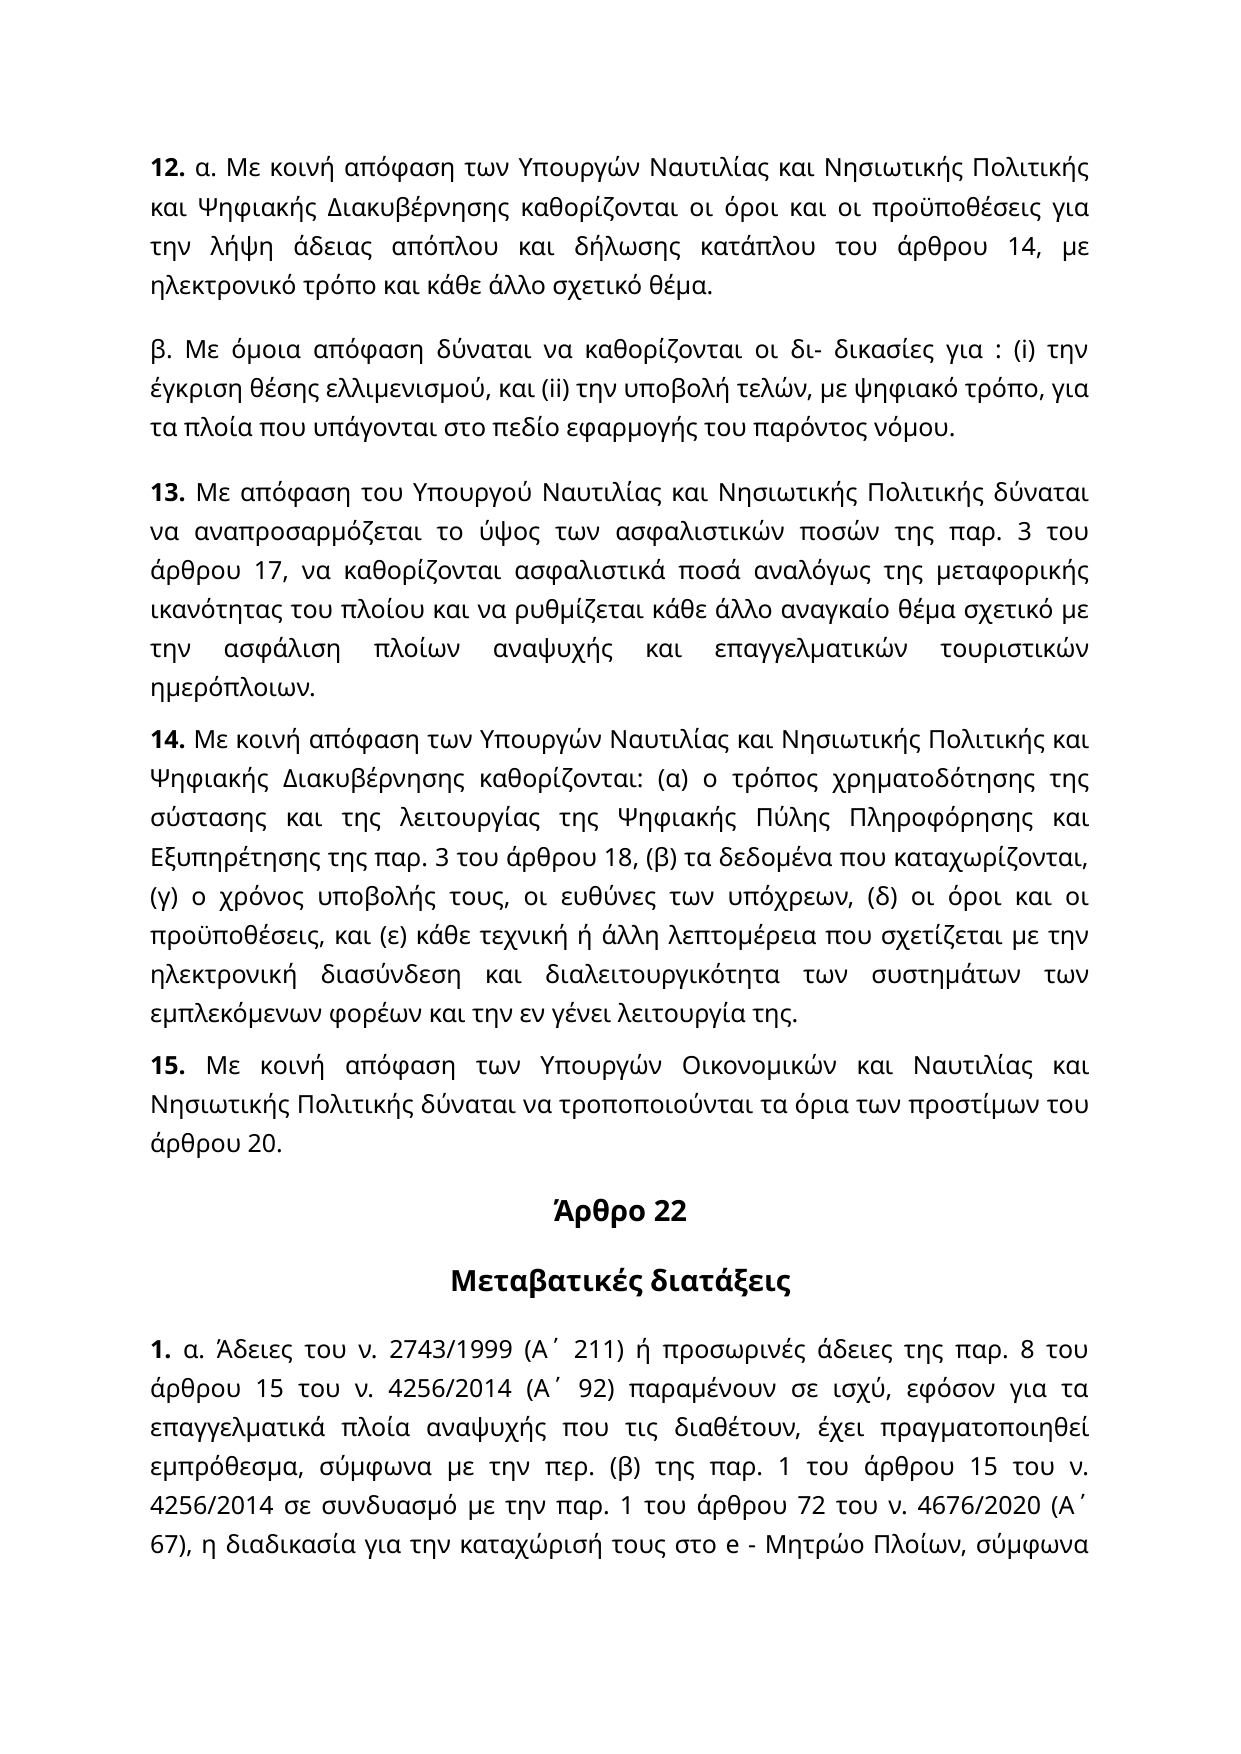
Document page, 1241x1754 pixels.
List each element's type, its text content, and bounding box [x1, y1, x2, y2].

subtitle Άρθρο 22 [150, 1190, 1090, 1230]
text 13. Με απόφαση του Υπουργού Ναυτιλίας και Νησιωτικής Πολιτικής δύναται να αναπροσαρμόζεται το ύψος των ασφαλιστικών ποσών της παρ. 3 του άρθρου 17, να καθορίζονται ασφαλιστικά ποσά αναλόγως της μεταφορικής ικανότητας του πλοίου και να ρυθμίζεται κάθε άλλο αναγκαίο θέμα σχετικό με την ασφάλιση πλοίων αναψυχής και επαγγελματικών τουριστικών ημερόπλοιων. [150, 474, 1090, 704]
text 1. α. Άδειες του ν. 2743/1999 (Α΄ 211) ή προσωρινές άδειες της παρ. 8 του άρθρου 15 του ν. 4256/2014 (Α΄ 92) παραμένουν σε ισχύ, εφόσον για τα επαγγελματικά πλοία αναψυχής που τις διαθέτουν, έχει πραγματοποιηθεί εμπρόθεσμα, σύμφωνα με την περ. (β) της παρ. 1 του άρθρου 15 του ν. 4256/2014 σε συνδυασμό με την παρ. 1 του άρθρου 72 του ν. 4676/2020 (Α΄ 67), η διαδικασία για την καταχώρισή τους στο e - Μητρώο Πλοίων, σύμφωνα [150, 1331, 1090, 1561]
text 14. Με κοινή απόφαση των Υπουργών Ναυτιλίας και Νησιωτικής Πολιτικής και Ψηφιακής Διακυβέρνησης καθορίζονται: (α) ο τρόπος χρηματοδότησης της σύστασης και της λειτουργίας της Ψηφιακής Πύλης Πληροφόρησης και Εξυπηρέτησης της παρ. 3 του άρθρου 18, (β) τα δεδομένα που καταχωρίζονται, (γ) ο χρόνος υποβολής τους, οι ευθύνες των υπόχρεων, (δ) οι όροι και οι προϋποθέσεις, και (ε) κάθε τεχνική ή άλλη λεπτομέρεια που σχετίζεται με την ηλεκτρονική διασύνδεση και διαλειτουργικότητα των συστημάτων των εμπλεκόμενων φορέων και την εν γένει λειτουργία της. [150, 722, 1090, 1030]
text 15. Με κοινή απόφαση των Υπουργών Οικονομικών και Ναυτιλίας και Νησιωτικής Πολιτικής δύναται να τροποποιούνται τα όρια των προστίμων του άρθρου 20. [150, 1047, 1090, 1160]
text β. Με όμοια απόφαση δύναται να καθορίζονται οι δι- δικασίες για : (i) την έγκριση θέσης ελλιμενισμού, και (ii) την υποβολή τελών, με ψηφιακό τρόπο, για τα πλοία που υπάγονται στο πεδίο εφαρμογής του παρόντος νόμου. [150, 332, 1090, 444]
text 12. α. Με κοινή απόφαση των Υπουργών Ναυτιλίας και Νησιωτικής Πολιτικής και Ψηφιακής Διακυβέρνησης καθορίζονται οι όροι και οι προϋποθέσεις για την λήψη άδειας απόπλου και δήλωσης κατάπλου του άρθρου 14, με ηλεκτρονικό τρόπο και κάθε άλλο σχετικό θέμα. [150, 150, 1090, 302]
subtitle Μεταβατικές διατάξεις [150, 1261, 1090, 1300]
